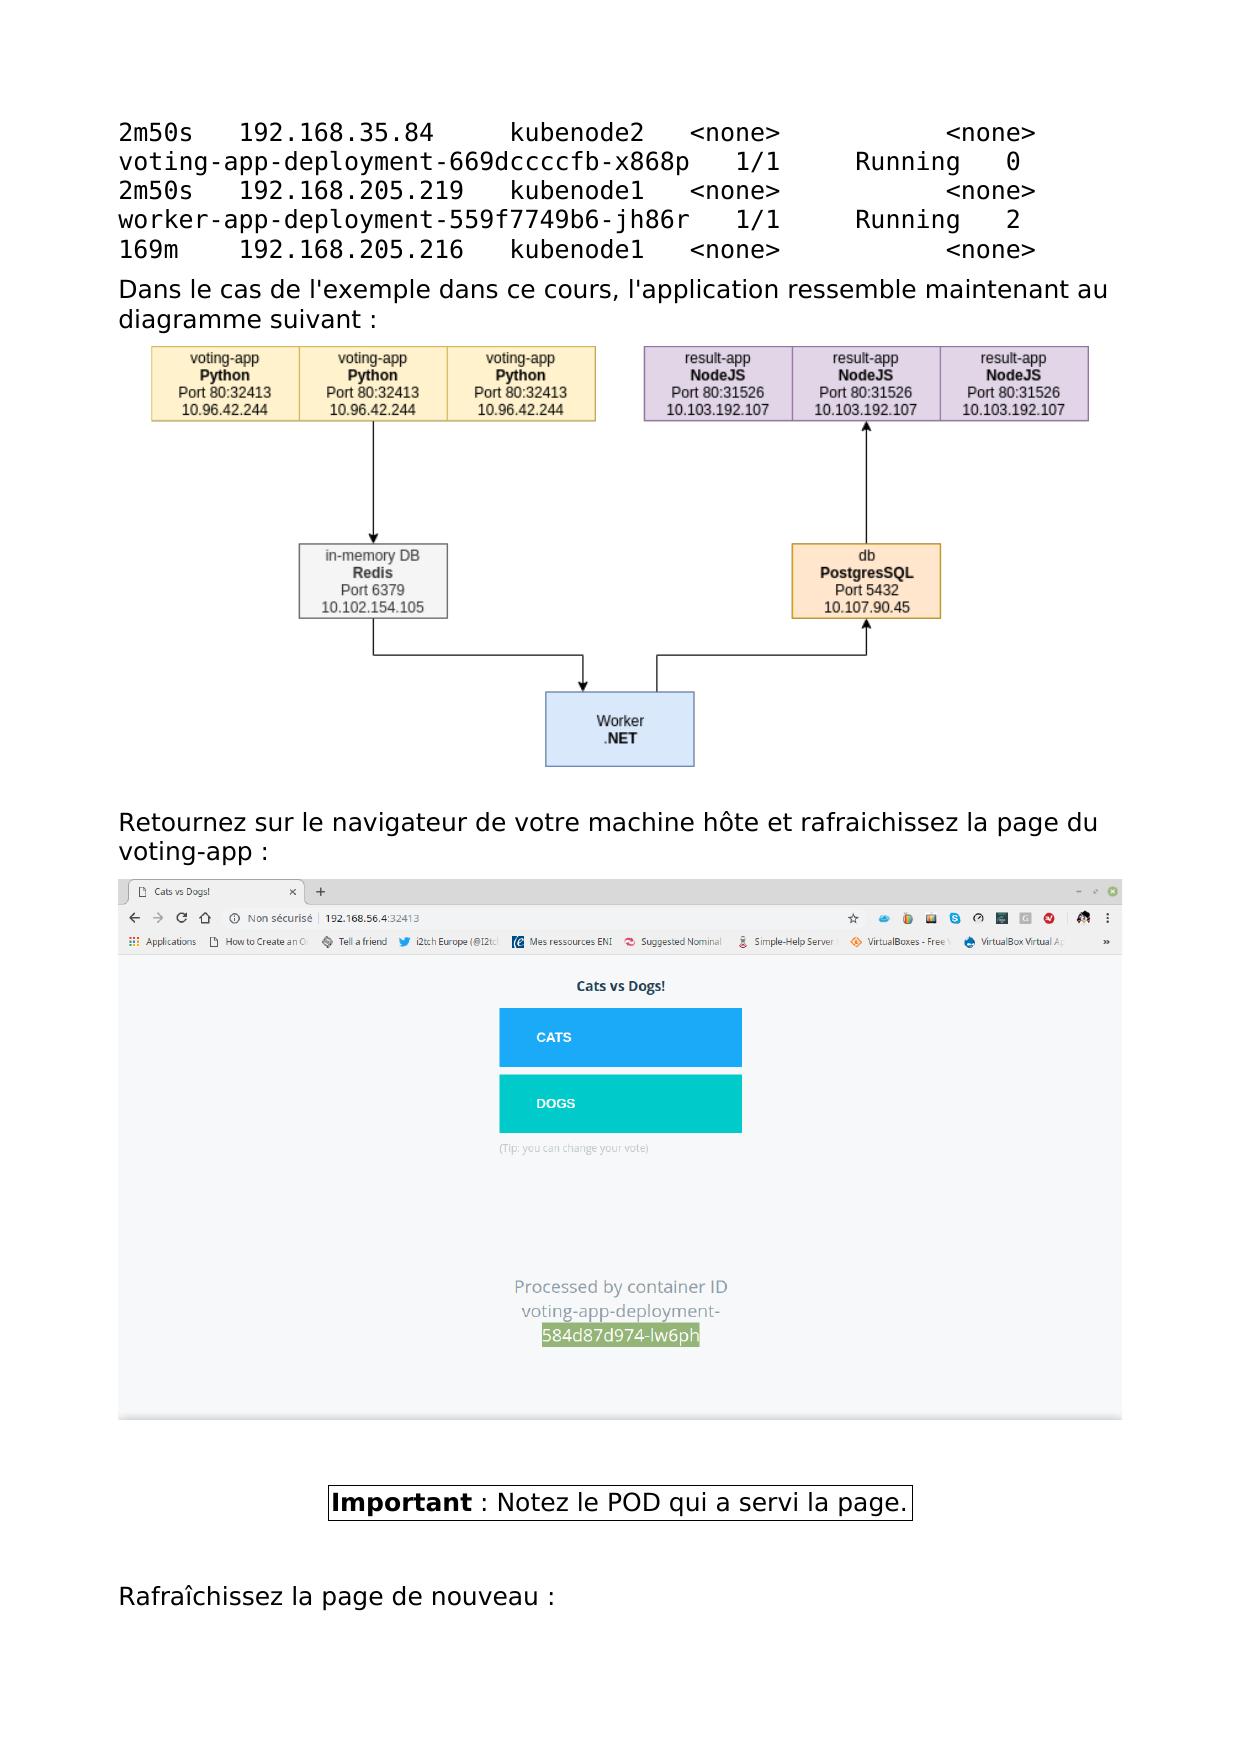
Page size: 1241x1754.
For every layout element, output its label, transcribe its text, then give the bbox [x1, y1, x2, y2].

text Rafraîchissez la page de nouveau : [118, 1582, 1122, 1611]
picture [151, 346, 1089, 767]
text 2m50s 192.168.35.84 kubenode2 <none> <none> voting-app-deployment-669dccccfb-x868p 1/1 Running 0 2m50s 192.168.205.219 kubenode1 <none> <none> worker-app-deployment-559f7749b6-jh86r 1/1 Running 2 169m 192.168.205.216 kubenode1 <none> <none> [118, 118, 1122, 264]
text Dans le cas de l'exemple dans ce cours, l'application ressemble maintenant au diagramme suivant : [118, 276, 1122, 334]
text Retournez sur le navigateur de votre machine hôte et rafraichissez la page du voting-app : [118, 808, 1122, 867]
picture [118, 879, 1123, 1420]
table_header Important : Notez le POD qui a servi la page. [329, 1486, 912, 1520]
